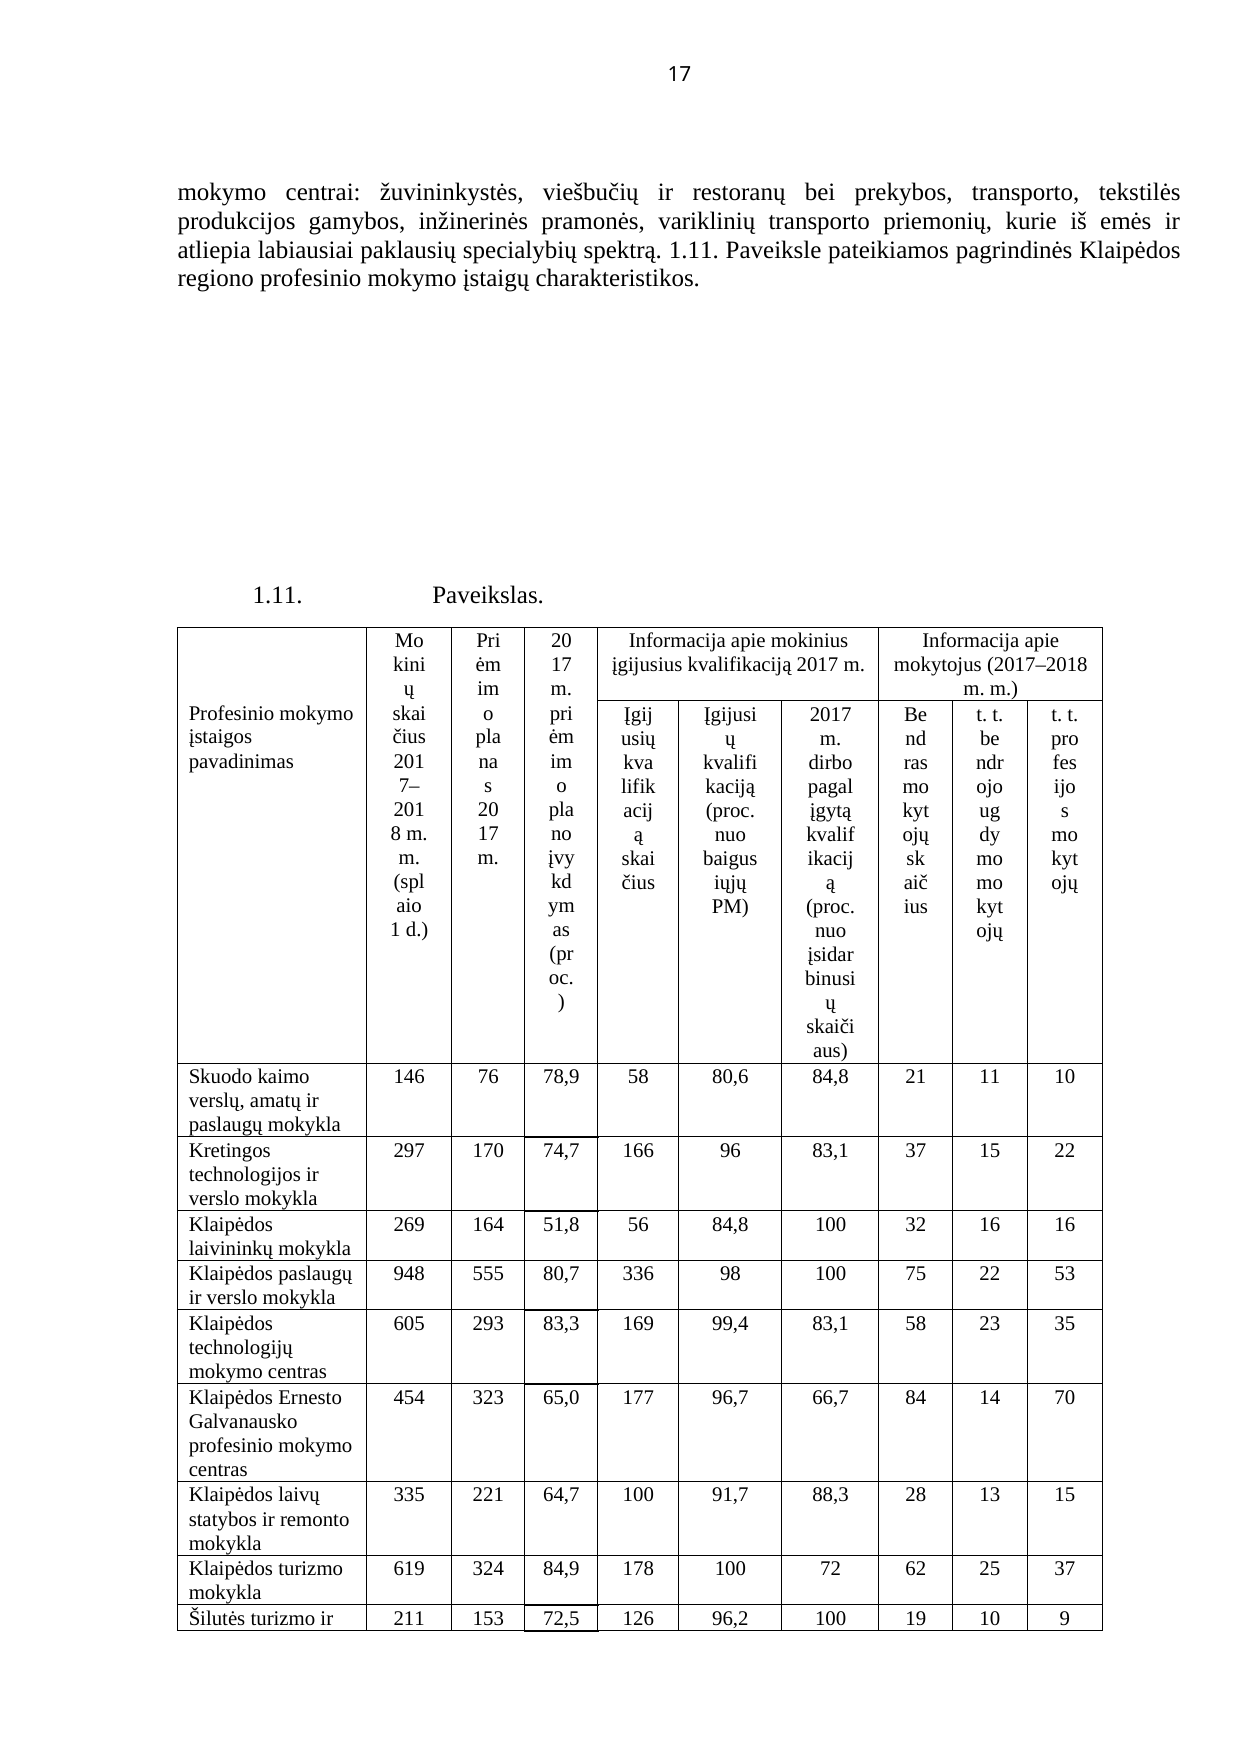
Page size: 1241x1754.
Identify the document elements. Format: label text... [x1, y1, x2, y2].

table_cell 100 [782, 1211, 878, 1259]
table_cell 177 [598, 1384, 678, 1481]
table_cell 53 [1028, 1261, 1102, 1309]
table_cell 58 [598, 1064, 678, 1136]
table_cell Skuodo kaimo verslų, amatų ir paslaugų mokykla [178, 1064, 366, 1136]
table_cell 35 [1028, 1310, 1102, 1383]
table_cell 16 [1028, 1211, 1102, 1259]
table_cell 74,7 [525, 1138, 597, 1210]
table_cell 80,7 [525, 1261, 597, 1309]
table_cell 22 [1028, 1137, 1102, 1210]
table_header Priėmimo planas 2017 m. [452, 628, 524, 1062]
table_cell 65,0 [525, 1385, 597, 1481]
table_cell 37 [1028, 1556, 1102, 1604]
table_cell 619 [367, 1556, 451, 1604]
table_cell Klaipėdos laivininkų mokykla [178, 1211, 366, 1259]
table_cell Klaipėdos laivų statybos ir remonto mokykla [178, 1482, 366, 1554]
table_cell Įgijusių kvalifikaciją (proc. nuo baigusiųjų PM) [679, 701, 781, 1062]
table_cell 22 [953, 1261, 1027, 1309]
table_cell 84,8 [679, 1211, 781, 1259]
table_cell 56 [598, 1211, 678, 1259]
table_cell 178 [598, 1556, 678, 1604]
table_cell 164 [452, 1211, 524, 1259]
table_cell 335 [367, 1482, 451, 1554]
table_cell 16 [953, 1211, 1027, 1259]
table_cell 11 [953, 1064, 1027, 1136]
table_cell 454 [367, 1384, 451, 1481]
table_cell 269 [367, 1211, 451, 1259]
table_cell 170 [452, 1137, 524, 1210]
table_cell 100 [782, 1261, 878, 1309]
table_cell 62 [879, 1556, 952, 1604]
table_cell 58 [879, 1310, 952, 1383]
table_cell 84,9 [525, 1556, 597, 1604]
table_cell 76 [452, 1064, 524, 1136]
table_cell 323 [452, 1384, 524, 1481]
table_cell 10 [1028, 1064, 1102, 1136]
table_cell 32 [879, 1211, 952, 1259]
table_cell 99,4 [679, 1310, 781, 1383]
text 1.11. Paveikslas. [252, 580, 1181, 608]
table_cell 88,3 [782, 1482, 878, 1554]
text mokymo centrai: žuvininkystės, viešbučių ir restoranų bei prekybos, transporto, tekstilės produkcijos gamybos, inžinerinės pramonės, variklinių transporto priemonių, kurie iš emės ir atliepia labiausiai paklausių specialybių spektrą. 1.11. Paveiksle pateikiamos pagrindinės Klaipėdos regiono profesinio mokymo įstaigų charakteristikos. [177, 177, 1181, 292]
table_cell 15 [953, 1137, 1027, 1210]
table_cell Šilutės turizmo ir [178, 1605, 366, 1630]
table_cell 91,7 [679, 1482, 781, 1554]
table_cell 96,2 [679, 1605, 781, 1630]
table_cell 25 [953, 1556, 1027, 1604]
table_cell 605 [367, 1310, 451, 1383]
table_cell 28 [879, 1482, 952, 1554]
table_cell 293 [452, 1310, 524, 1383]
table_cell 100 [782, 1605, 878, 1630]
table_cell 126 [598, 1605, 678, 1630]
table_cell 555 [452, 1261, 524, 1309]
table_cell t. t. bendrojo ugdymo mokytojų [953, 701, 1027, 1062]
table_cell 83,1 [782, 1137, 878, 1210]
table_cell 221 [452, 1482, 524, 1554]
table_cell Bendras mokytojų skaičius [879, 701, 952, 1062]
table_cell 2017 m. dirbo pagal įgytą kvalifikaciją (proc. nuo įsidarbinusių skaičiaus) [782, 701, 878, 1062]
table_cell 13 [953, 1482, 1027, 1554]
table_header Mokinių skaičius 2017–2018 m. m.(splaio 1 d.) [367, 628, 451, 1062]
table_cell 80,6 [679, 1064, 781, 1136]
table_cell 96,7 [679, 1384, 781, 1481]
table_cell 146 [367, 1064, 451, 1136]
table_cell 15 [1028, 1482, 1102, 1554]
table_cell 83,3 [525, 1311, 597, 1383]
table_cell Klaipėdos technologijų mokymo centras [178, 1310, 366, 1383]
table_cell 166 [598, 1137, 678, 1210]
table_cell 23 [953, 1310, 1027, 1383]
table_cell 211 [367, 1605, 451, 1630]
table_cell t. t. profesijos mokytojų [1028, 701, 1102, 1062]
table_cell 64,7 [525, 1482, 597, 1554]
table_cell 72 [782, 1556, 878, 1604]
table_cell 66,7 [782, 1384, 878, 1481]
table_cell 100 [598, 1482, 678, 1554]
table_cell 297 [367, 1137, 451, 1210]
table_cell 84,8 [782, 1064, 878, 1136]
table_cell 51,8 [525, 1212, 597, 1259]
table_cell 84 [879, 1384, 952, 1481]
table_cell 70 [1028, 1384, 1102, 1481]
table_cell 324 [452, 1556, 524, 1604]
table_cell 72,5 [525, 1606, 597, 1630]
table_cell 78,9 [525, 1064, 597, 1136]
table_cell 169 [598, 1310, 678, 1383]
table_cell Klaipėdos paslaugų ir verslo mokykla [178, 1261, 366, 1309]
table_header Informacija apie mokinius įgijusius kvalifikaciją 2017 m. [598, 628, 878, 700]
table_cell 75 [879, 1261, 952, 1309]
table_cell 10 [953, 1605, 1027, 1630]
table_cell 336 [598, 1261, 678, 1309]
table_cell Įgijusių kvalifikaciją skaičius [598, 701, 678, 1062]
table_cell 98 [679, 1261, 781, 1309]
table_cell Klaipėdos Ernesto Galvanausko profesinio mokymo centras [178, 1384, 366, 1481]
table_header 2017 m. priėmimo plano įvykdymas (proc.) [525, 628, 597, 1062]
table_cell 948 [367, 1261, 451, 1309]
table_cell 153 [452, 1605, 524, 1630]
table_cell 14 [953, 1384, 1027, 1481]
table_cell 96 [679, 1137, 781, 1210]
table_cell Kretingos technologijos ir verslo mokykla [178, 1137, 366, 1210]
table_cell 100 [679, 1556, 781, 1604]
table_cell 19 [879, 1605, 952, 1630]
table_cell 83,1 [782, 1310, 878, 1383]
table_cell 21 [879, 1064, 952, 1136]
table_cell Klaipėdos turizmo mokykla [178, 1556, 366, 1604]
table_header Profesinio mokymo įstaigos pavadinimas [178, 628, 366, 1062]
table_cell 9 [1028, 1605, 1102, 1630]
table_header Informacija apie mokytojus (2017–2018 m. m.) [879, 628, 1102, 700]
table_cell 37 [879, 1137, 952, 1210]
